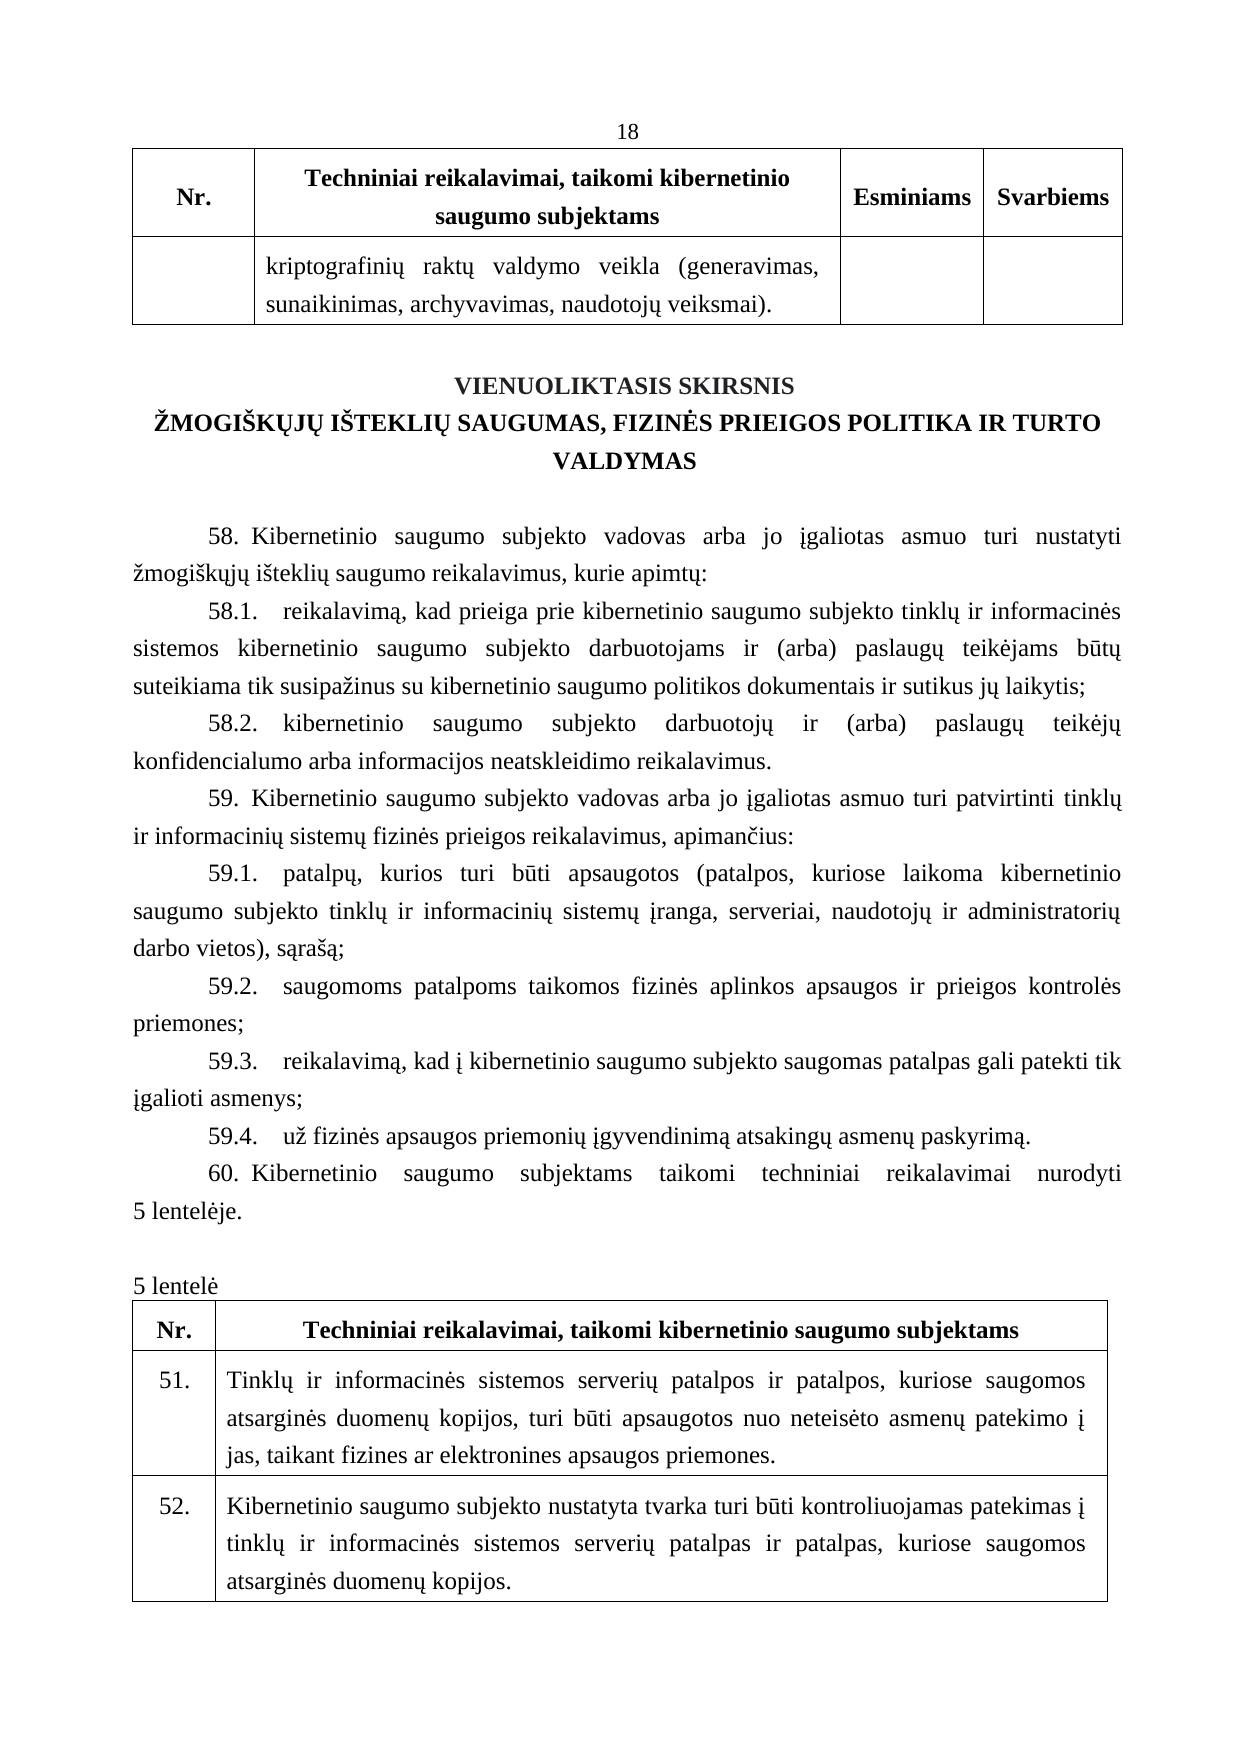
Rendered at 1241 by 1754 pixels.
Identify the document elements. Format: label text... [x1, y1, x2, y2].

table_cell [984, 237, 1122, 323]
text VIENUOLIKTASIS SKIRSNIS [133, 362, 1122, 399]
table_header Svarbiems [984, 149, 1122, 236]
table_header Techniniai reikalavimai, taikomi kibernetinio saugumo subjektams [255, 149, 840, 236]
table_cell Kibernetinio saugumo subjekto nustatyta tvarka turi būti kontroliuojamas patekimas į tinklų ir informacinės sistemos serverių patalpas ir patalpas, kuriose saugomos atsarginės duomenų kopijos. [216, 1476, 1107, 1601]
text ŽMOGIŠKŲJŲ IŠTEKLIŲ SAUGUMAS, FIZINĖS PRIEIGOS POLITIKA IR TURTO VALDYMAS [133, 399, 1122, 474]
text 58.2. kibernetinio saugumo subjekto darbuotojų ir (arba) paslaugų teikėjų konfidencialumo arba informacijos neatskleidimo reikalavimus. [133, 699, 1122, 774]
text 5 lentelė [133, 1262, 1122, 1299]
text 59.3. reikalavimą, kad į kibernetinio saugumo subjekto saugomas patalpas gali patekti tik įgalioti asmenys; [133, 1037, 1122, 1112]
table_header Nr. [133, 1301, 215, 1350]
table_cell [841, 237, 983, 323]
table_cell 52. [133, 1476, 215, 1601]
table_cell [133, 237, 254, 323]
text 58. Kibernetinio saugumo subjekto vadovas arba jo įgaliotas asmuo turi nustatyti žmogiškųjų išteklių saugumo reikalavimus, kurie apimtų: [133, 512, 1122, 587]
text 59.4. už fizinės apsaugos priemonių įgyvendinimą atsakingų asmenų paskyrimą. [133, 1112, 1122, 1149]
table_header Techniniai reikalavimai, taikomi kibernetinio saugumo subjektams [216, 1301, 1107, 1350]
text 60. Kibernetinio saugumo subjektams taikomi techniniai reikalavimai nurodyti 5 lentelėje. [133, 1149, 1122, 1224]
text 59.1. patalpų, kurios turi būti apsaugotos (patalpos, kuriose laikoma kibernetinio saugumo subjekto tinklų ir informacinių sistemų įranga, serveriai, naudotojų ir administratorių darbo vietos), sąrašą; [133, 849, 1122, 962]
text 59. Kibernetinio saugumo subjekto vadovas arba jo įgaliotas asmuo turi patvirtinti tinklų ir informacinių sistemų fizinės prieigos reikalavimus, apimančius: [133, 774, 1122, 849]
table_cell kriptografinių raktų valdymo veikla (generavimas, sunaikinimas, archyvavimas, naudotojų veiksmai). [255, 237, 840, 323]
table_header Nr. [133, 149, 254, 236]
table_header Esminiams [841, 149, 983, 236]
text 58.1. reikalavimą, kad prieiga prie kibernetinio saugumo subjekto tinklų ir informacinės sistemos kibernetinio saugumo subjekto darbuotojams ir (arba) paslaugų teikėjams būtų suteikiama tik susipažinus su kibernetinio saugumo politikos dokumentais ir sutikus jų laikytis; [133, 587, 1122, 699]
table_cell 51. [133, 1351, 215, 1475]
text 59.2. saugomoms patalpoms taikomos fizinės aplinkos apsaugos ir prieigos kontrolės priemones; [133, 962, 1122, 1037]
table_cell Tinklų ir informacinės sistemos serverių patalpos ir patalpos, kuriose saugomos atsarginės duomenų kopijos, turi būti apsaugotos nuo neteisėto asmenų patekimo į jas, taikant fizines ar elektronines apsaugos priemones. [216, 1351, 1107, 1475]
